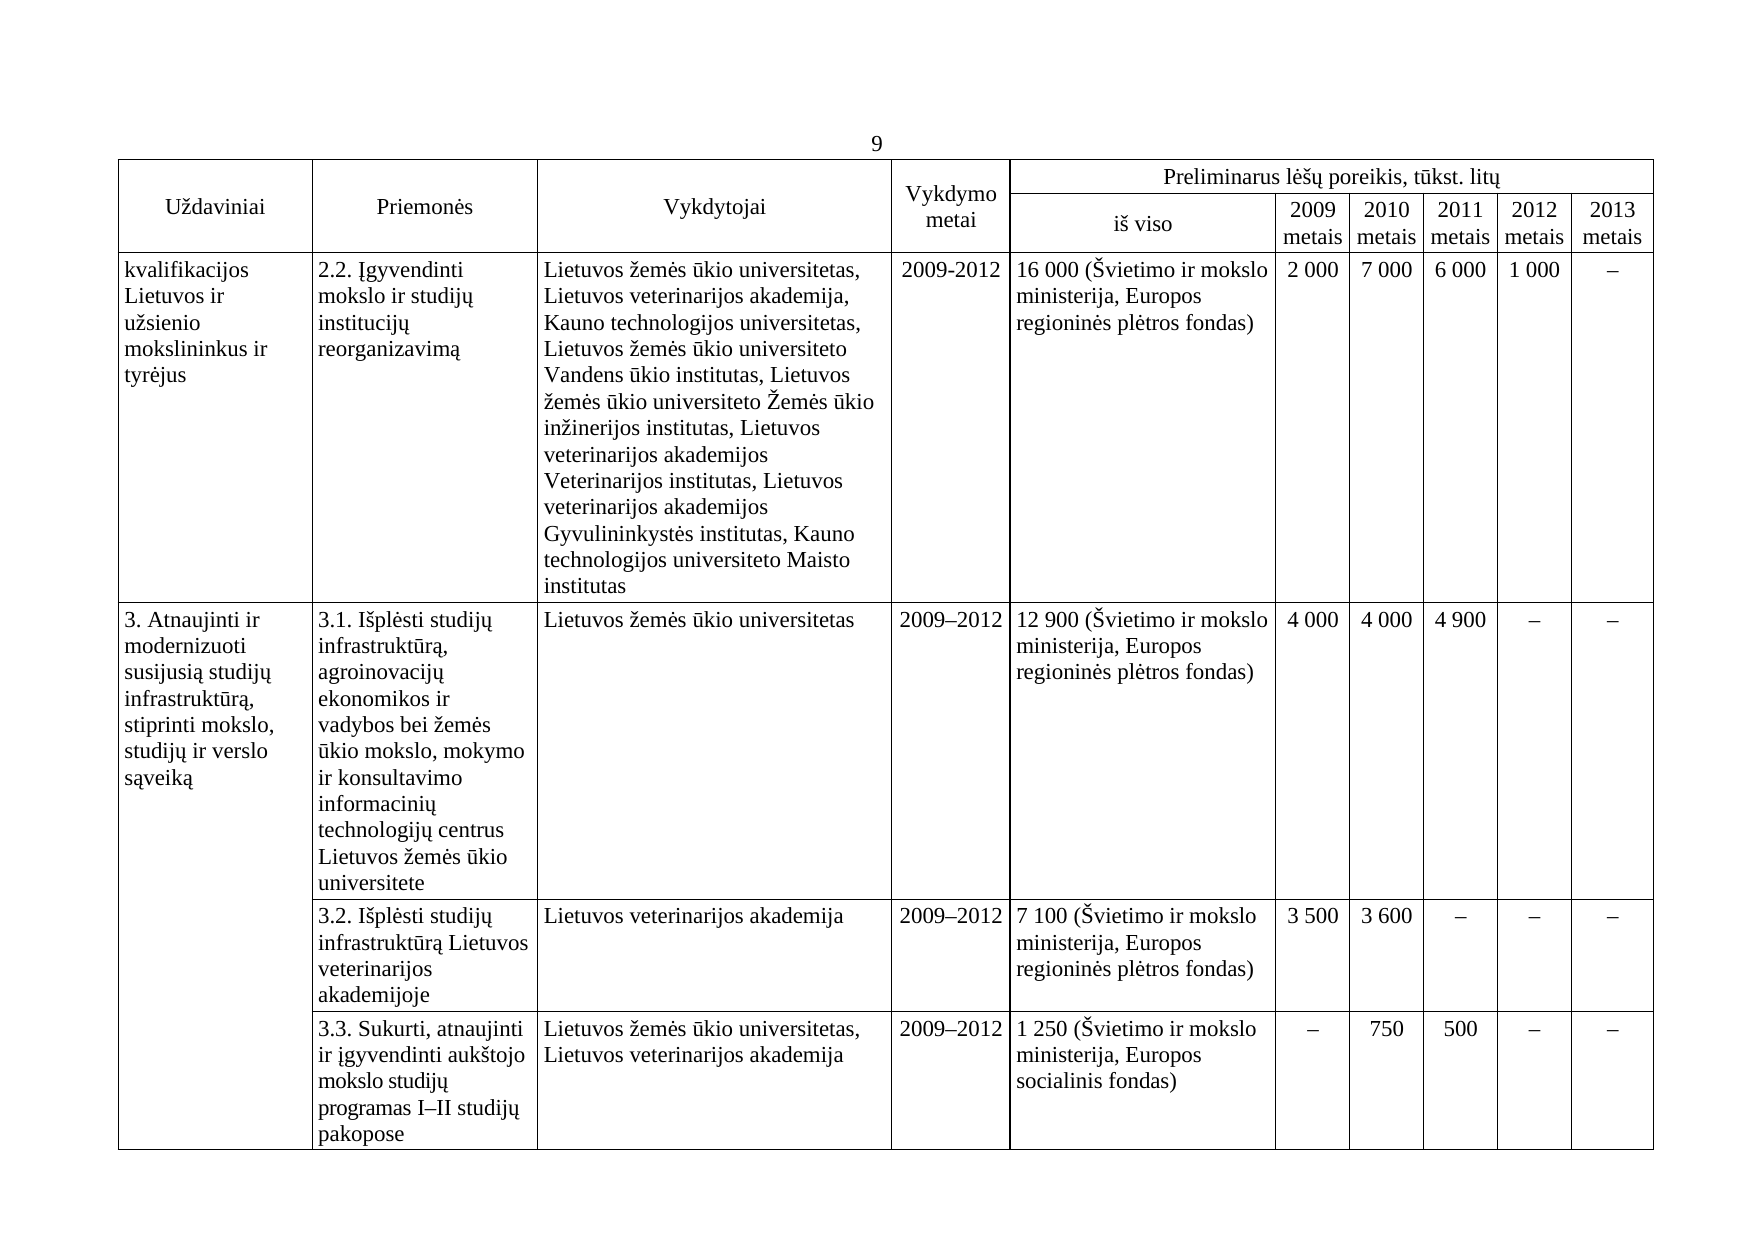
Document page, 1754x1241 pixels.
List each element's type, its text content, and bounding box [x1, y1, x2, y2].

table_cell – [1572, 603, 1653, 898]
table_cell 2010 metais [1350, 194, 1423, 252]
table_cell 12 900 (Švietimo ir mokslo ministerija, Europos regioninės plėtros fondas) [1011, 603, 1275, 898]
table_cell – [1276, 1012, 1349, 1149]
table_cell – [1572, 900, 1653, 1011]
table_cell 2.2. Įgyvendinti mokslo ir studijų institucijų reorganizavimą [313, 253, 537, 602]
table_cell 2009 metais [1276, 194, 1349, 252]
table_cell 3 500 [1276, 900, 1349, 1011]
table_cell kvalifikacijos Lietuvos ir užsienio mokslininkus ir tyrėjus [119, 253, 312, 602]
table_cell Lietuvos žemės ūkio universitetas [538, 603, 891, 898]
table_cell – [1572, 1012, 1653, 1149]
table_cell 2 000 [1276, 253, 1349, 602]
table_cell 16 000 (Švietimo ir mokslo ministerija, Europos regioninės plėtros fondas) [1011, 253, 1275, 602]
table_cell 4 000 [1350, 603, 1423, 898]
table_cell 7 000 [1350, 253, 1423, 602]
table_cell 3.2. Išplėsti studijų infrastruktūrą Lietuvos veterinarijos akademijoje [313, 900, 537, 1011]
table_header Uždaviniai [119, 160, 312, 252]
table_cell – [1498, 900, 1571, 1011]
table_cell 7 100 (Švietimo ir mokslo ministerija, Europos regioninės plėtros fondas) [1011, 900, 1275, 1011]
table_cell – [1572, 253, 1653, 602]
table_cell – [1498, 1012, 1571, 1149]
table_header Vykdymo metai [892, 160, 1009, 252]
table_cell Lietuvos veterinarijos akademija [538, 900, 891, 1011]
table_cell 2011 metais [1424, 194, 1497, 252]
table_cell 2012 metais [1498, 194, 1571, 252]
table_cell 4 000 [1276, 603, 1349, 898]
table_cell 2009–2012 [892, 603, 1009, 898]
table_cell 1 000 [1498, 253, 1571, 602]
table_cell 4 900 [1424, 603, 1497, 898]
table_cell – [1424, 900, 1497, 1011]
table_cell Lietuvos žemės ūkio universitetas, Lietuvos veterinarijos akademija [538, 1012, 891, 1149]
table_header Vykdytojai [538, 160, 891, 252]
table_cell 750 [1350, 1012, 1423, 1149]
table_cell 2009-2012 [892, 253, 1009, 602]
table_header Preliminarus lėšų poreikis, tūkst. litų [1011, 160, 1653, 193]
table_cell iš viso [1011, 194, 1275, 252]
table_cell 3.3. Sukurti, atnaujinti ir įgyvendinti aukštojo mokslo studijų programas I–II studijų pakopose [313, 1012, 537, 1149]
table_cell 3 600 [1350, 900, 1423, 1011]
table_cell 500 [1424, 1012, 1497, 1149]
table_cell Lietuvos žemės ūkio universitetas, Lietuvos veterinarijos akademija, Kauno technologijos universitetas, Lietuvos žemės ūkio universiteto Vandens ūkio institutas, Lietuvos žemės ūkio universiteto Žemės ūkio inžinerijos institutas, Lietuvos veterinarijos akademijos Veterinarijos institutas, Lietuvos veterinarijos akademijos Gyvulininkystės institutas, Kauno technologijos universiteto Maisto institutas [538, 253, 891, 602]
table_cell 1 250 (Švietimo ir mokslo ministerija, Europos socialinis fondas) [1011, 1012, 1275, 1149]
table_cell 3.1. Išplėsti studijų infrastruktūrą, agroinovacijų ekonomikos ir vadybos bei žemės ūkio mokslo, mokymo ir konsultavimo informacinių technologijų centrus Lietuvos žemės ūkio universitete [313, 603, 537, 898]
table_header Priemonės [313, 160, 537, 252]
table_cell 2009–2012 [892, 1012, 1009, 1149]
table_cell 6 000 [1424, 253, 1497, 602]
table_cell 3. Atnaujinti ir modernizuoti susijusią studijų infrastruktūrą, stiprinti mokslo, studijų ir verslo sąveiką [119, 603, 312, 1149]
table_cell – [1498, 603, 1571, 898]
table_cell 2013 metais [1572, 194, 1653, 252]
table_cell 2009–2012 [892, 900, 1009, 1011]
